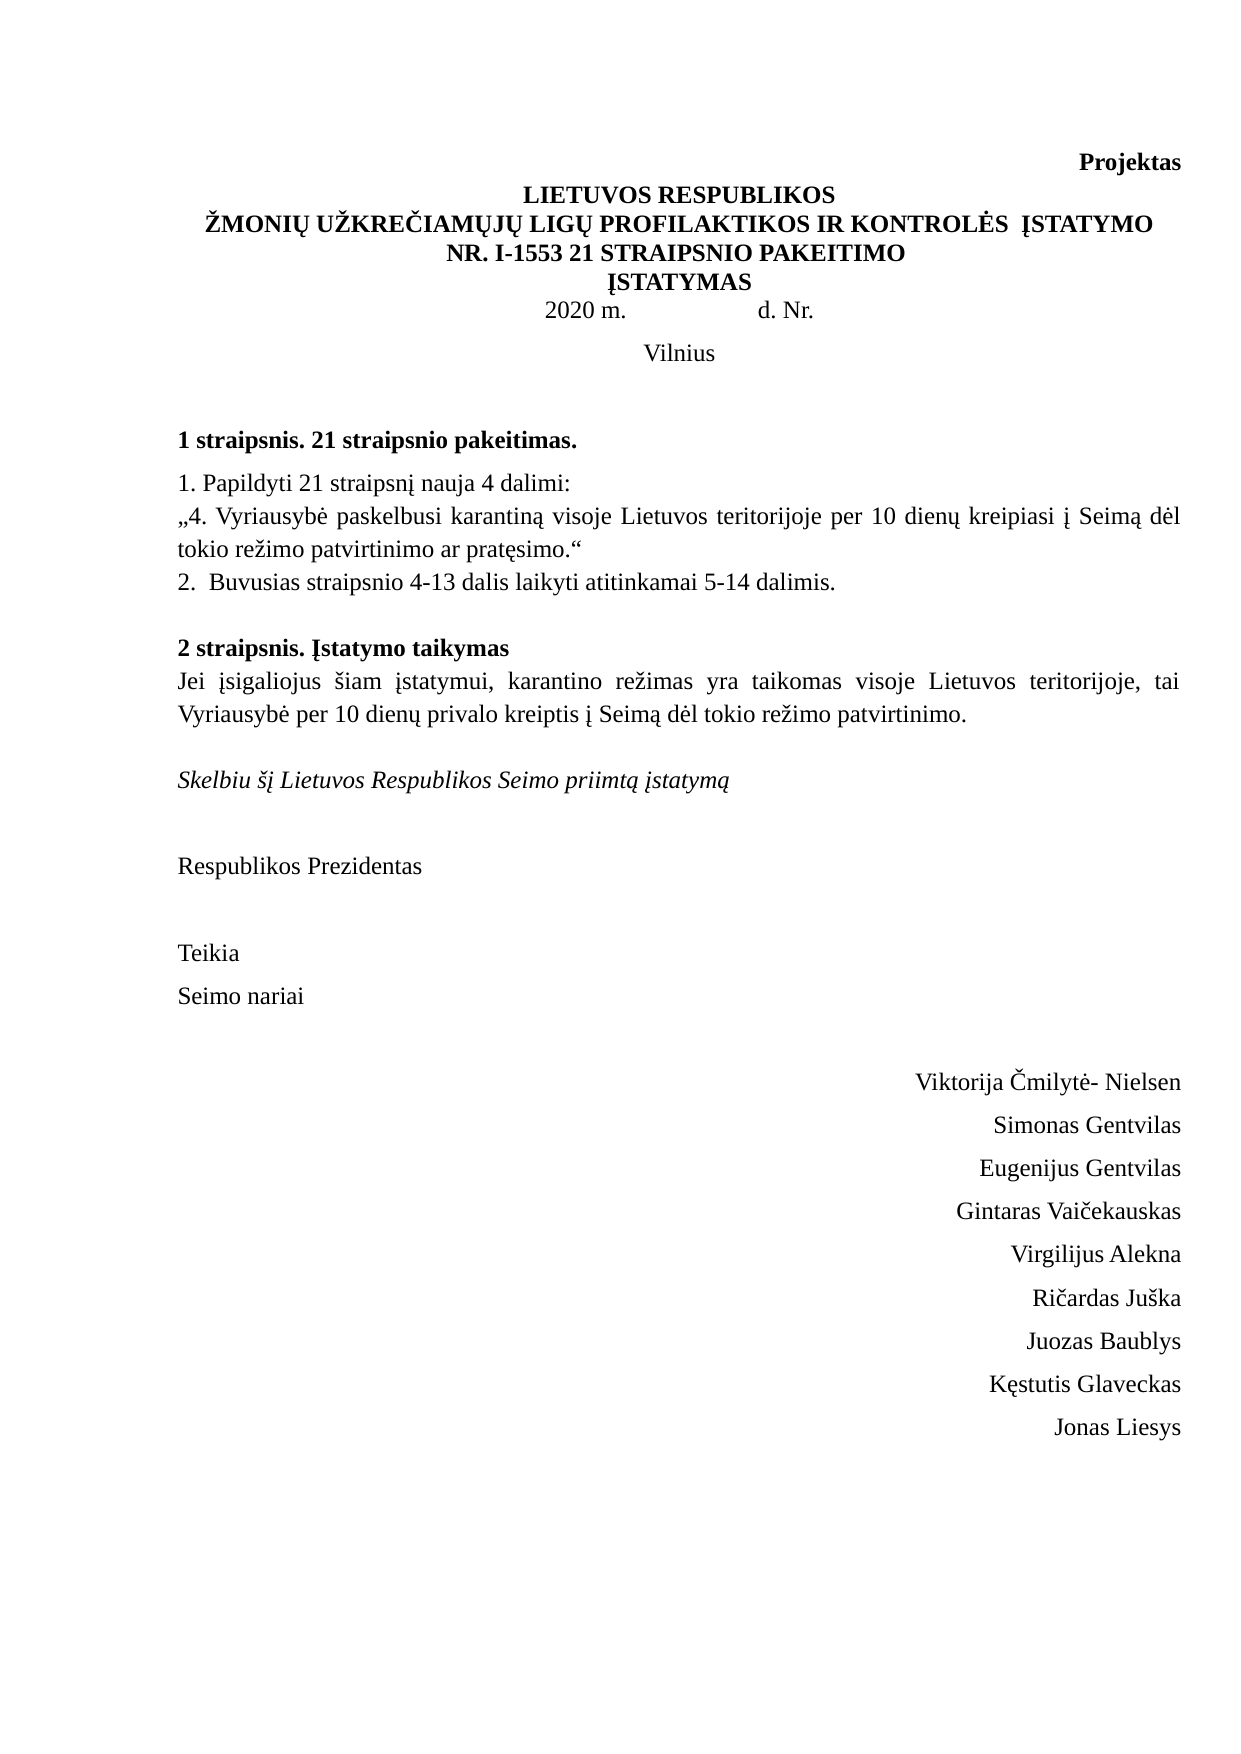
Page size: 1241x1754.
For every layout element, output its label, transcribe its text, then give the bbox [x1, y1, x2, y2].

text 2 straipsnis. Įstatymo taikymas [177, 633, 1181, 662]
text ŽMONIŲ UŽKREČIAMŲJŲ LIGŲ PROFILAKTIKOS IR KONTROLĖS ĮSTATYMO NR. I-1553 21 STRAIPSNIO PAKEITIMO [177, 209, 1181, 267]
text Jei įsigaliojus šiam įstatymui, karantino režimas yra taikomas visoje Lietuvos teritorijoje, tai Vyriausybė per 10 dienų privalo kreiptis į Seimą dėl tokio režimo patvirtinimo. [177, 666, 1181, 728]
text Viktorija Čmilytė- Nielsen [177, 1067, 1181, 1096]
text „4. Vyriausybė paskelbusi karantiną visoje Lietuvos teritorijoje per 10 dienų kreipiasi į Seimą dėl tokio režimo patvirtinimo ar pratęsimo.“ [177, 501, 1181, 563]
text 2. Buvusias straipsnio 4-13 dalis laikyti atitinkamai 5-14 dalimis. [177, 567, 1181, 596]
text Eugenijus Gentvilas [177, 1153, 1181, 1182]
text Juozas Baublys [177, 1326, 1181, 1354]
text Respublikos Prezidentas [177, 851, 1181, 880]
text LIETUVOS RESPUBLIKOS [177, 180, 1181, 209]
text Seimo nariai [177, 981, 1181, 1009]
text Virgilijus Alekna [177, 1239, 1181, 1268]
text Simonas Gentvilas [177, 1110, 1181, 1139]
text Jonas Liesys [177, 1412, 1181, 1441]
text Gintaras Vaičekauskas [177, 1196, 1181, 1225]
text 1 straipsnis. 21 straipsnio pakeitimas. [177, 425, 1181, 453]
text 1. Papildyti 21 straipsnį nauja 4 dalimi: [177, 468, 1181, 497]
text Ričardas Juška [177, 1283, 1181, 1311]
text Skelbiu šį Lietuvos Respublikos Seimo priimtą įstatymą [177, 765, 1181, 794]
text Teikia [177, 938, 1181, 966]
text Projektas [177, 147, 1181, 176]
text ĮSTATYMAS [177, 267, 1181, 295]
text 2020 m. d. Nr. Vilnius [177, 295, 1181, 367]
text Kęstutis Glaveckas [177, 1369, 1181, 1398]
